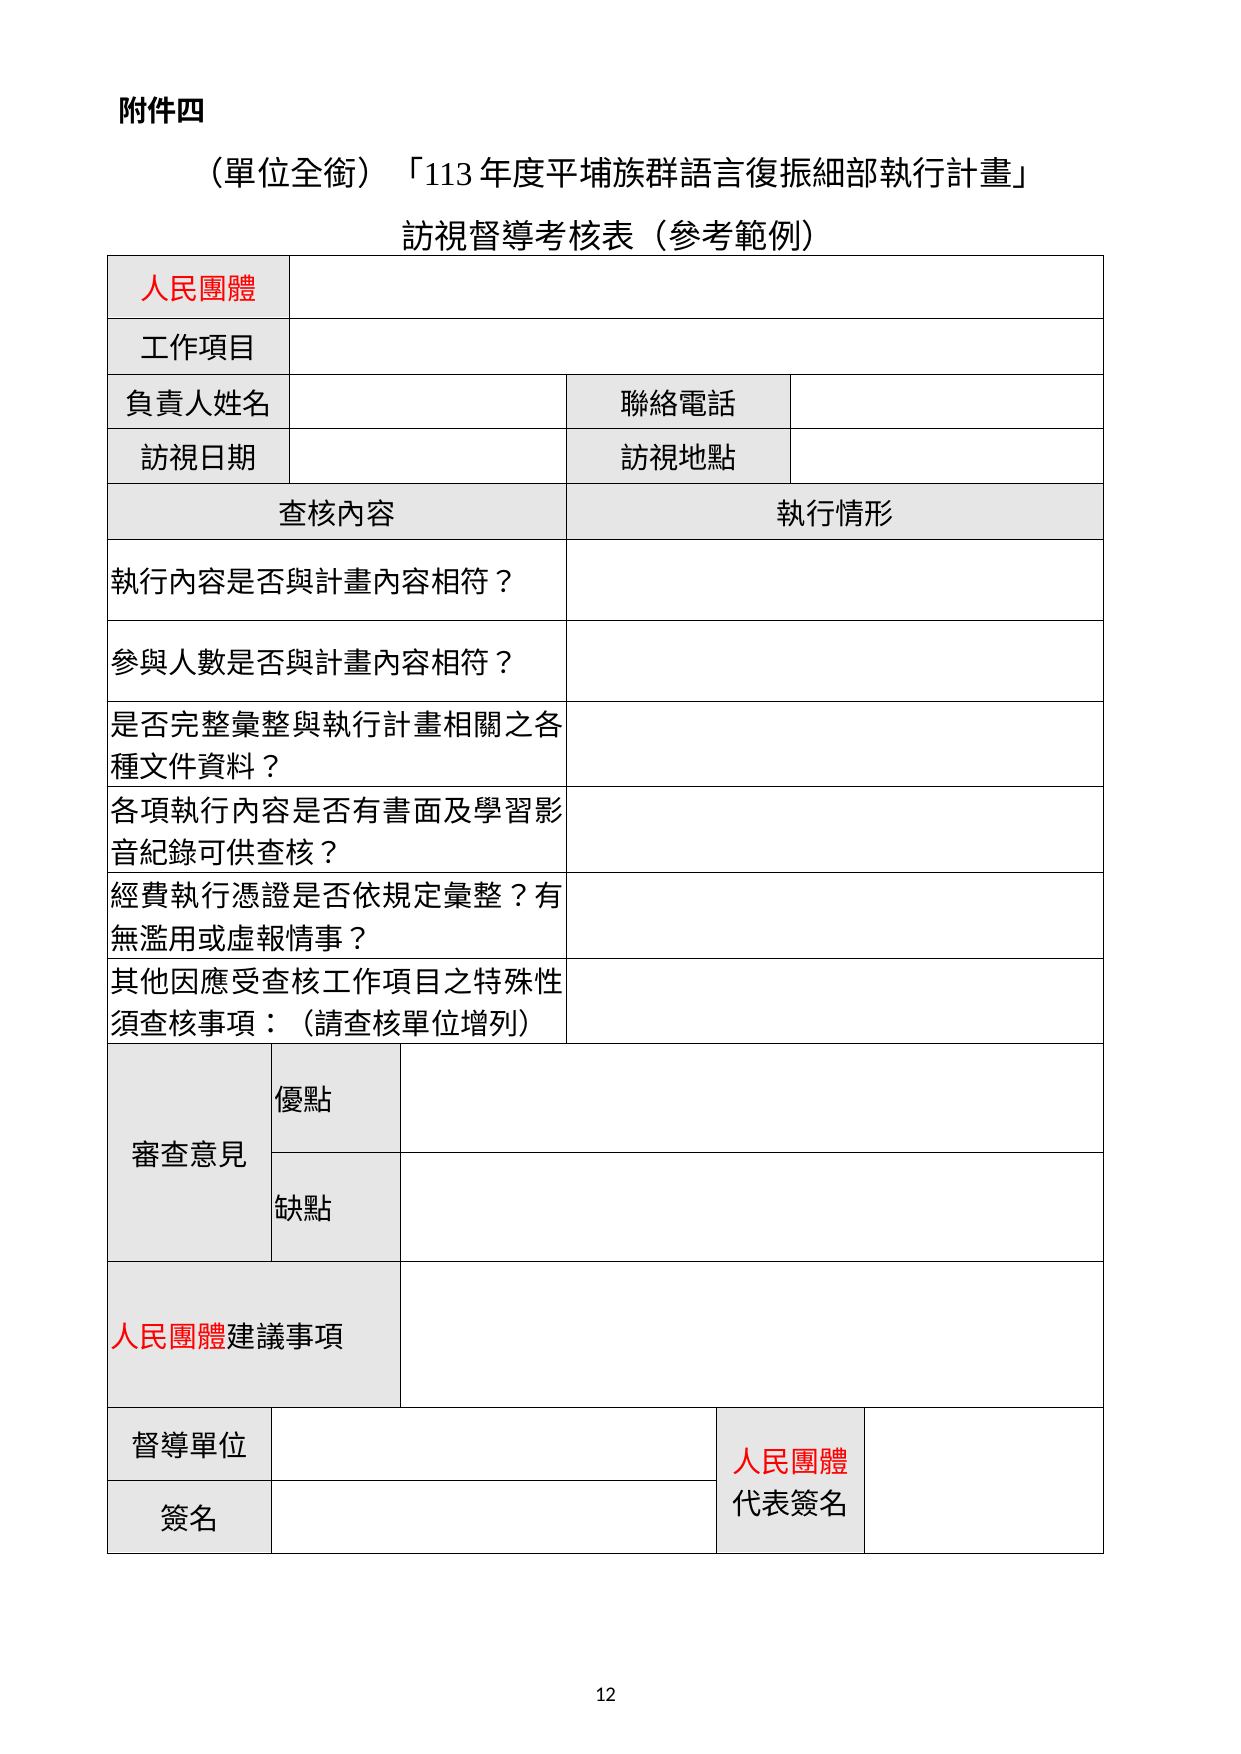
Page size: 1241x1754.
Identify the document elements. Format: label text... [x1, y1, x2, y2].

text 附件四 [118, 67, 1092, 130]
table_cell 聯絡電話 [567, 375, 790, 428]
table_cell [567, 873, 1103, 957]
table_cell 缺點 [272, 1153, 400, 1261]
table_cell [567, 540, 1103, 620]
table_cell [290, 429, 566, 483]
table_cell 執行情形 [567, 484, 1103, 539]
table_cell [272, 1481, 716, 1552]
table_cell 人民團體代表簽名 [717, 1408, 864, 1552]
table_cell 訪視日期 [108, 429, 289, 483]
table_header [290, 256, 1103, 317]
table_cell [567, 621, 1103, 701]
table_cell 工作項目 [108, 319, 289, 374]
table_cell [567, 702, 1103, 786]
table_cell [401, 1262, 1103, 1407]
table_cell [401, 1044, 1103, 1152]
text 訪視督導考核表（參考範例） [168, 192, 1067, 255]
table_cell [401, 1153, 1103, 1261]
table_cell 執行內容是否與計畫內容相符？ [108, 540, 566, 620]
table_cell 經費執行憑證是否依規定彙整？有無濫用或虛報情事？ [108, 873, 566, 957]
table_cell [791, 375, 1103, 428]
table_cell 審查意見 [108, 1044, 271, 1261]
table_cell [567, 787, 1103, 872]
table_cell [865, 1408, 1103, 1552]
table_cell [290, 375, 566, 428]
table_cell 簽名 [108, 1481, 271, 1552]
table_cell 其他因應受查核工作項目之特殊性須查核事項：（請查核單位增列） [108, 959, 566, 1043]
table_cell 查核內容 [108, 484, 566, 539]
table_cell [567, 959, 1103, 1043]
table_cell 人民團體建議事項 [108, 1262, 400, 1407]
table_cell 參與人數是否與計畫內容相符？ [108, 621, 566, 701]
table_header 人民團體 [108, 256, 289, 317]
table_cell 優點 [272, 1044, 400, 1152]
table_cell [290, 319, 1103, 374]
table_cell 負責人姓名 [108, 375, 289, 428]
text （單位全銜）「113年度平埔族群語言復振細部執行計畫」 [168, 130, 1067, 192]
table_cell 訪視地點 [567, 429, 790, 483]
table_cell [272, 1408, 716, 1480]
table_cell [791, 429, 1103, 483]
table_cell 各項執行內容是否有書面及學習影音紀錄可供查核？ [108, 787, 566, 872]
table_cell 是否完整彙整與執行計畫相關之各種文件資料？ [108, 702, 566, 786]
table_cell 督導單位 [108, 1408, 271, 1480]
